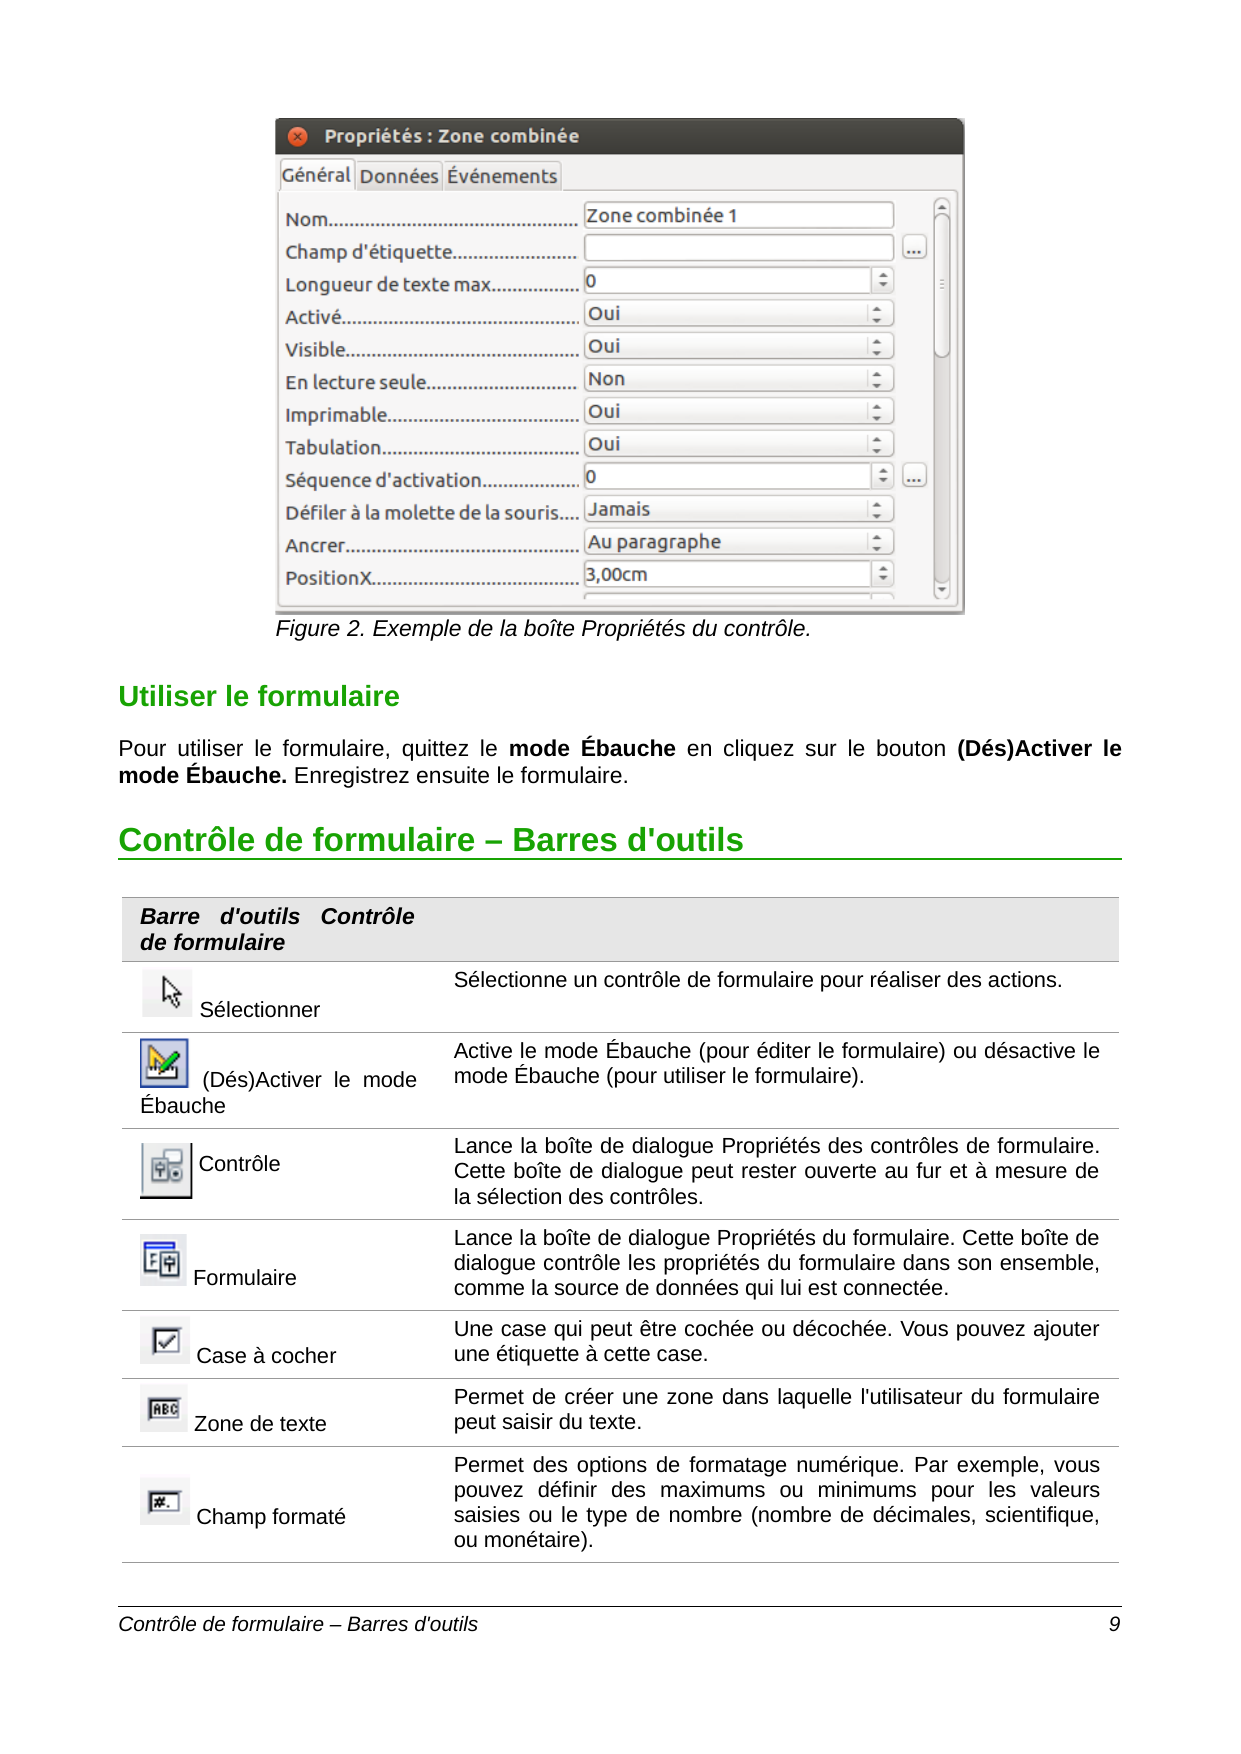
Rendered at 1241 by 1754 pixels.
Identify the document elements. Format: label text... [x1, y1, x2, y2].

picture [140, 1474, 191, 1525]
picture [140, 1143, 193, 1199]
table_cell (Dés)Activer le mode Ébauche [122, 1033, 435, 1128]
table_cell Une case qui peut être cochée ou décochée. Vous pouvez ajouter une étiquette à cette case. [435, 1311, 1119, 1378]
table_cell Permet des options de formatage numérique. Par exemple, vous pouvez définir des maximums ou minimums pour les valeurs saisies ou le type de nombre (nombre de décimales, scientifique, ou monétaire). [435, 1447, 1119, 1562]
text Pour utiliser le formulaire, quittez le mode Ébauche en cliquez sur le bouton (Dés)Activer le mode Ébauche. Enregistrez ensuite le formulaire. [118, 735, 1122, 788]
table_cell Permet de créer une zone dans laquelle l'utilisateur du formulaire peut saisir du texte. [435, 1379, 1119, 1446]
table_cell Contrôle [122, 1129, 435, 1219]
table_cell Formulaire [122, 1220, 435, 1310]
table_cell Zone de texte [122, 1379, 435, 1446]
picture [140, 1234, 187, 1286]
text Figure 2. Exemple de la boîte Propriétés du contrôle. [275, 615, 965, 641]
subtitle Contrôle de formulaire – Barres d'outils [118, 820, 1122, 858]
subtitle Utiliser le formulaire [118, 679, 1122, 712]
picture [140, 1037, 191, 1088]
table_cell Active le mode Ébauche (pour éditer le formulaire) ou désactive le mode Ébauche (pour utiliser le formulaire). [435, 1033, 1119, 1128]
picture [140, 1383, 188, 1432]
table_header [435, 898, 1119, 961]
picture [140, 1315, 191, 1364]
table_cell Case à cocher [122, 1311, 435, 1378]
table_cell Lance la boîte de dialogue Propriétés des contrôles de formulaire. Cette boîte de dialogue peut rester ouverte au fur et à mesure de la sélection des contrôles. [435, 1129, 1119, 1219]
table_cell Lance la boîte de dialogue Propriétés du formulaire. Cette boîte de dialogue contrôle les propriétés du formulaire dans son ensemble, comme la source de données qui lui est connectée. [435, 1220, 1119, 1310]
table_cell Sélectionner [122, 962, 435, 1032]
table_cell Sélectionne un contrôle de formulaire pour réaliser des actions. [435, 962, 1119, 1032]
picture [275, 118, 965, 615]
table_header Barre d'outils Contrôle de formulaire [122, 898, 435, 961]
picture [142, 967, 193, 1017]
table_cell Champ formaté [122, 1447, 435, 1562]
